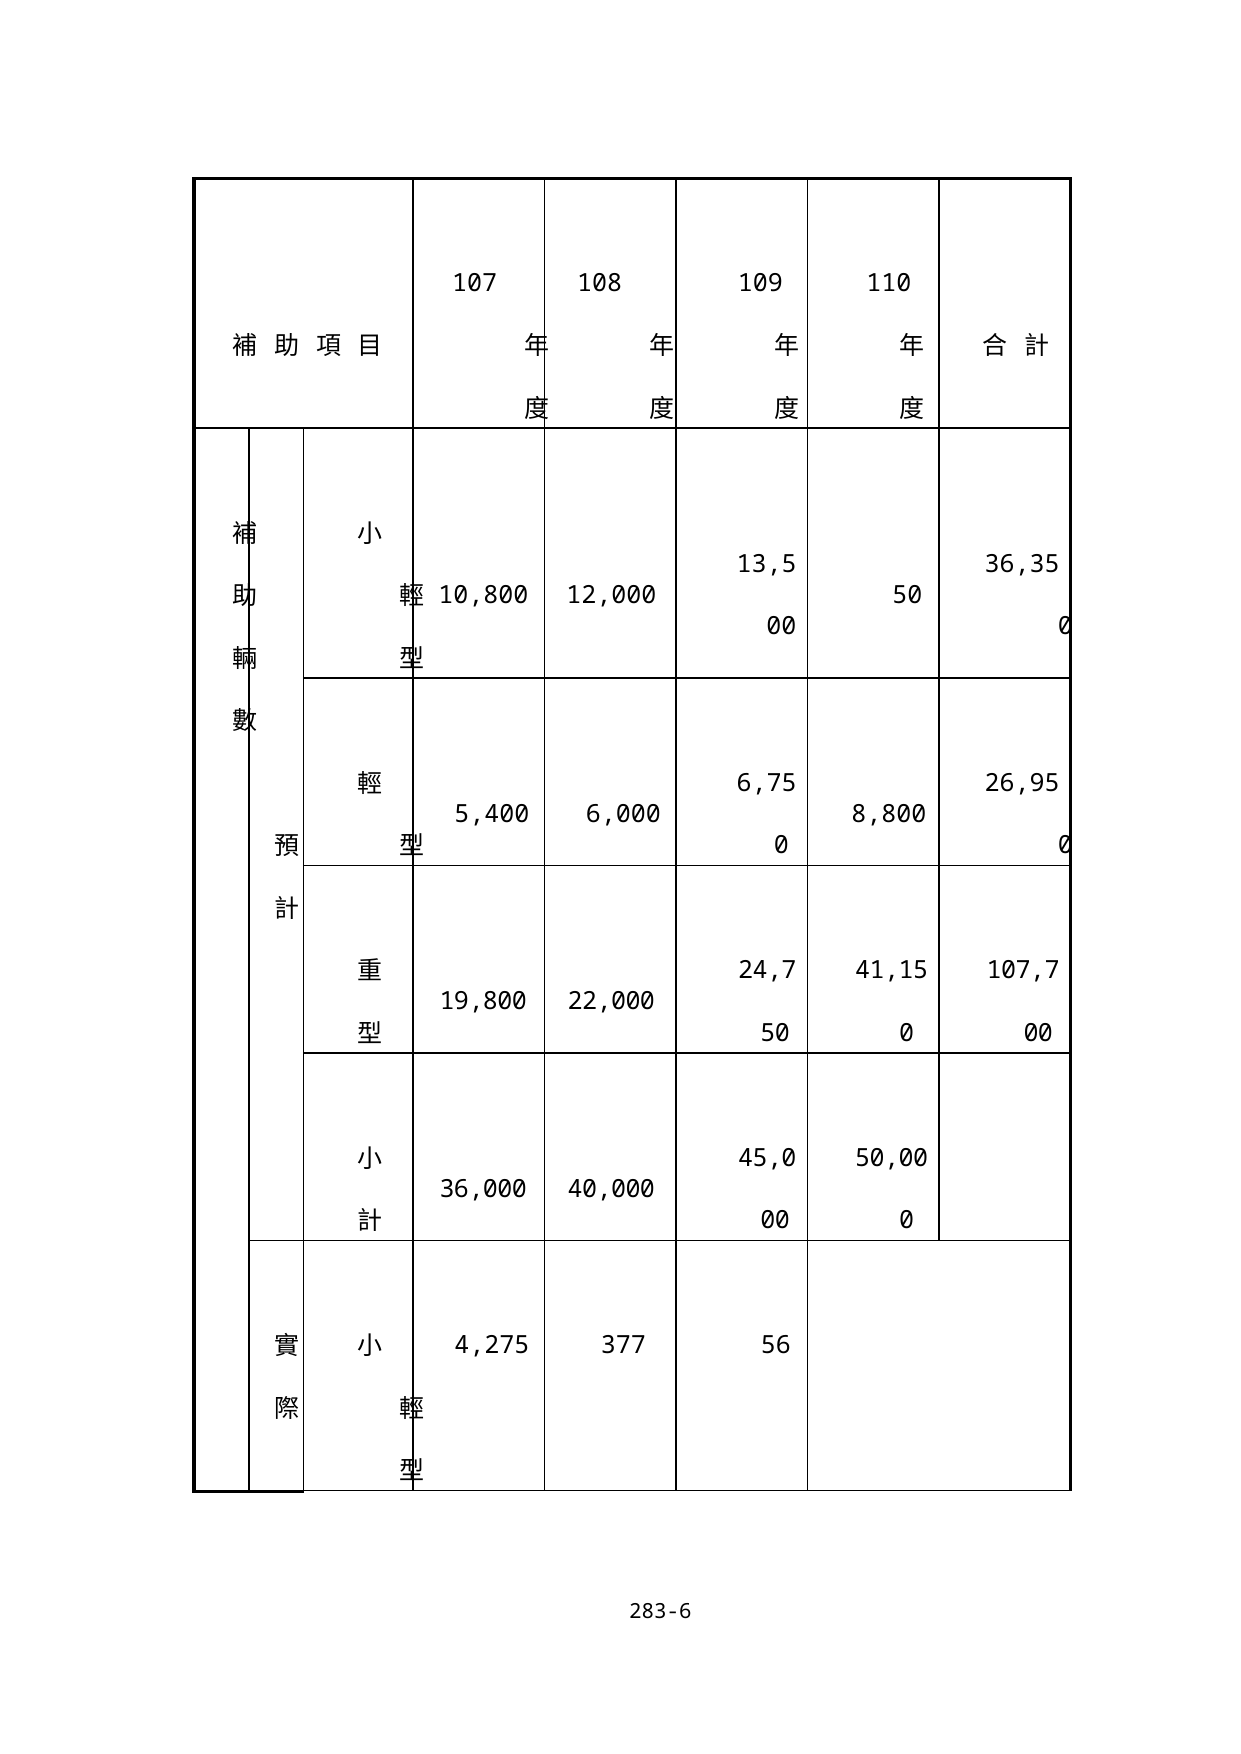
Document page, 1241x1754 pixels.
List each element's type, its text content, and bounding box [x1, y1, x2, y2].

table_cell 19,800 [414, 866, 544, 1052]
table_cell 36,350 [940, 429, 1069, 677]
table_cell 13,500 [677, 429, 807, 677]
table_cell [940, 1054, 1069, 1240]
table_cell 8,800 [808, 679, 938, 865]
table_cell 26,950 [940, 679, 1069, 865]
table_cell 小輕型 [304, 1241, 412, 1490]
table_cell 5,400 [414, 679, 544, 865]
table_cell 36,000 [414, 1054, 544, 1240]
table_cell 實際 [250, 1241, 303, 1490]
table_header 109年度 [677, 180, 807, 427]
table_cell 小輕型 [304, 429, 412, 677]
table_cell 6,750 [677, 679, 807, 865]
table_cell 50 [808, 429, 938, 677]
table_cell 45,000 [677, 1054, 807, 1240]
table_header 108年度 [545, 180, 675, 427]
table_header 補助項目 [196, 180, 412, 427]
table_cell 22,000 [545, 866, 675, 1052]
table_cell 補助輛數 [196, 429, 248, 1490]
table_cell 輕型 [304, 679, 412, 865]
table_cell 預計 [250, 429, 303, 1240]
table_cell 50,000 [808, 1054, 938, 1240]
table_header 107年度 [414, 180, 544, 427]
table_cell 小計 [304, 1054, 412, 1240]
table_cell 107,700 [940, 866, 1069, 1052]
table_cell 41,150 [808, 866, 938, 1052]
table_header 合計 [940, 180, 1069, 427]
table_cell 12,000 [545, 429, 675, 677]
table_cell 377 [545, 1241, 675, 1490]
table_cell 56 [677, 1241, 807, 1490]
table_cell [808, 1241, 1069, 1490]
table_cell 24,750 [677, 866, 807, 1052]
table_cell 重型 [304, 866, 412, 1052]
table_cell 4,275 [414, 1241, 544, 1490]
table_cell 6,000 [545, 679, 675, 865]
table_header 110年度 [808, 180, 938, 427]
table_cell 10,800 [414, 429, 544, 677]
table_cell 40,000 [545, 1054, 675, 1240]
